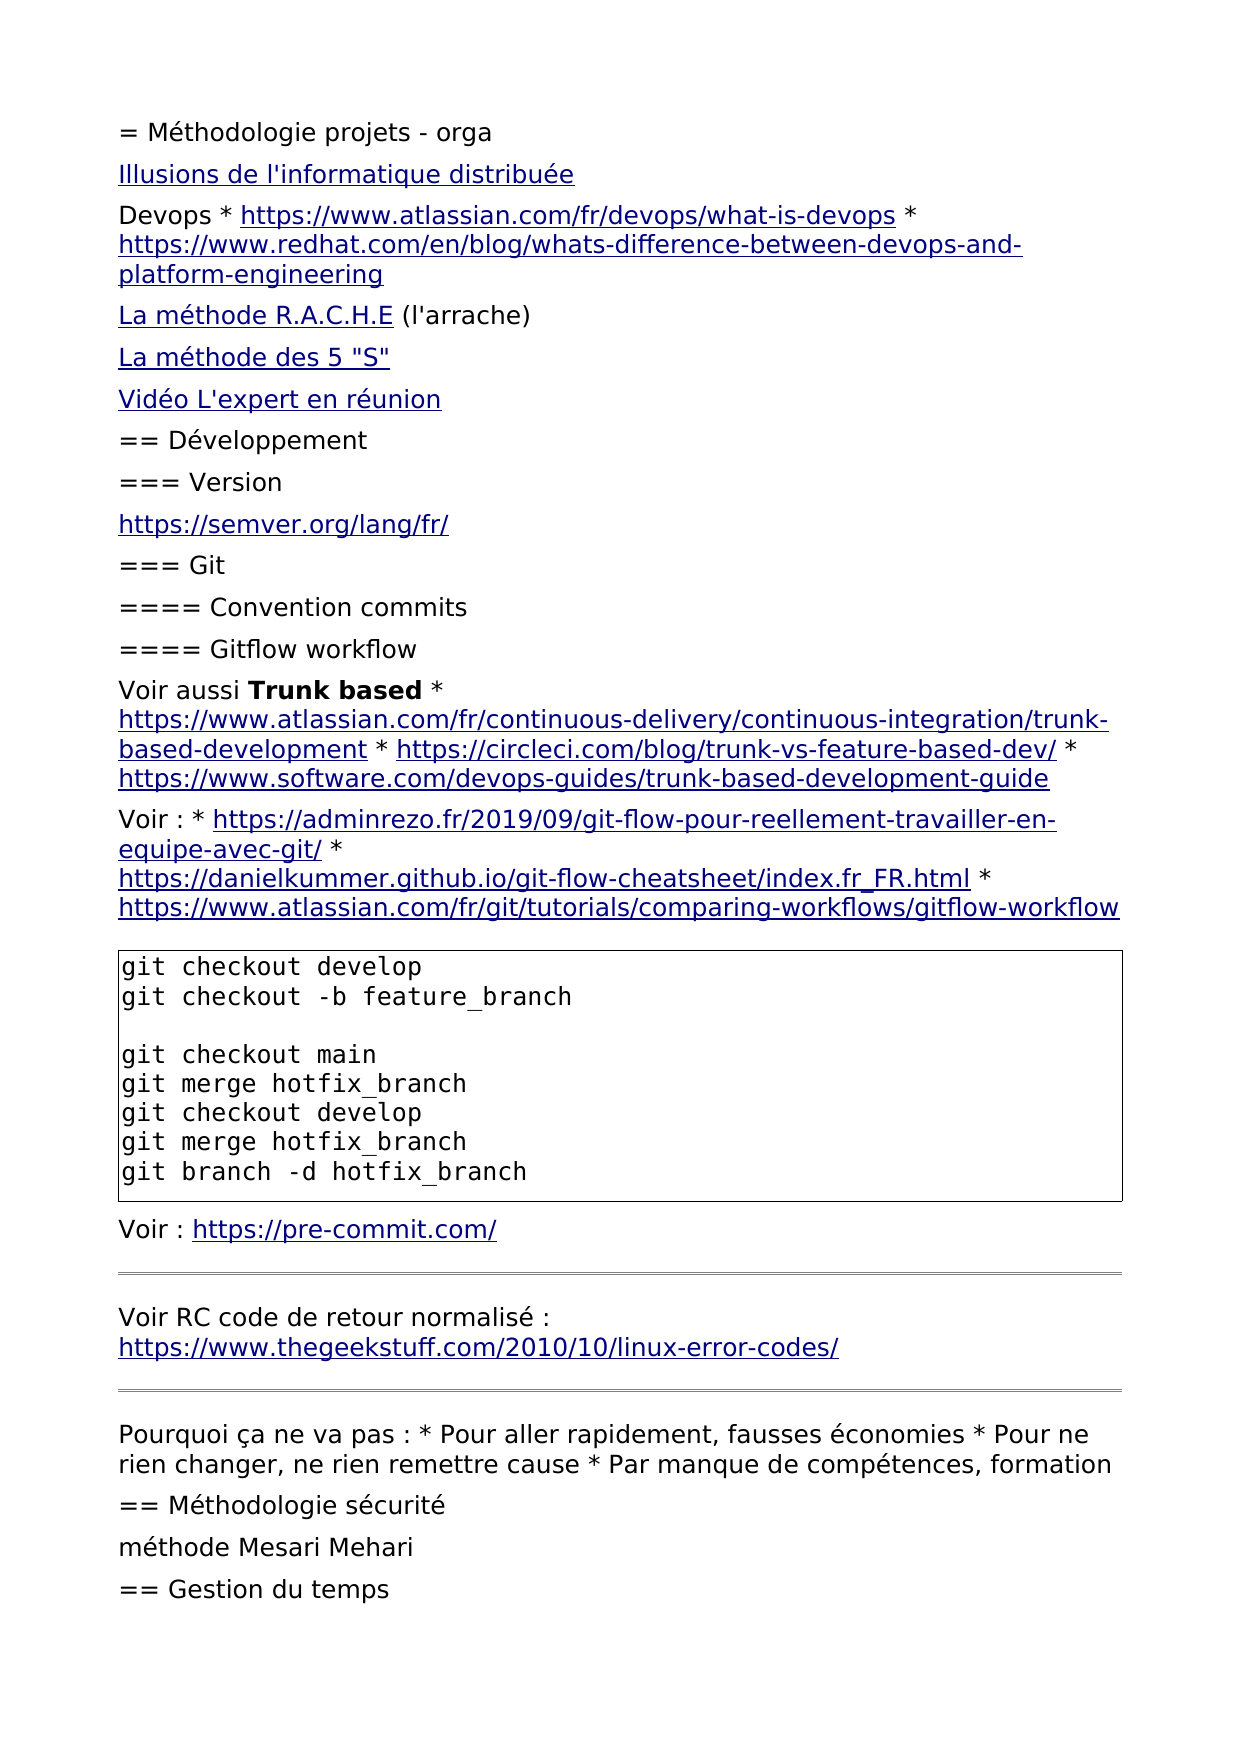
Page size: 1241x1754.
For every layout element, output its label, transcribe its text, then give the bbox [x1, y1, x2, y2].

text méthode Mesari Mehari [118, 1533, 1122, 1562]
text Vidéo L'expert en réunion [118, 385, 1122, 414]
text == Développement [118, 426, 1122, 456]
text == Gestion du temps [118, 1575, 1122, 1604]
text Voir aussi Trunk based * https://www.atlassian.com/fr/continuous-delivery/continuous-integration/trunk-based-development * https://circleci.com/blog/trunk-vs-feature-based-dev/ * https://www.software.com/devops-guides/trunk-based-development-guide [118, 676, 1122, 793]
table_header git checkout develop git checkout -b feature_branch git checkout main git merge hotfix_branch git checkout develop git merge hotfix_branch git branch -d hotfix_branch [119, 951, 1122, 1201]
text Voir : * https://adminrezo.fr/2019/09/git-flow-pour-reellement-travailler-en-equipe-avec-git/ * https://danielkummer.github.io/git-flow-cheatsheet/index.fr_FR.html * https://www.atlassian.com/fr/git/tutorials/comparing-workflows/gitflow-workflow [118, 806, 1122, 922]
text Pourquoi ça ne va pas : * Pour aller rapidement, fausses économies * Pour ne rien changer, ne rien remettre cause * Par manque de compétences, formation [118, 1421, 1122, 1479]
text ==== Gitflow workflow [118, 635, 1122, 664]
text === Version [118, 468, 1122, 497]
text = Méthodologie projets - orga [118, 118, 1122, 147]
text Voir RC code de retour normalisé : https://www.thegeekstuff.com/2010/10/linux-error-codes/ [118, 1303, 1122, 1362]
text Voir : https://pre-commit.com/ [118, 1216, 1122, 1245]
text https://semver.org/lang/fr/ [118, 510, 1122, 539]
text == Méthodologie sécurité [118, 1492, 1122, 1521]
text La méthode R.A.C.H.E (l'arrache) [118, 301, 1122, 331]
text La méthode des 5 "S" [118, 343, 1122, 372]
text Devops * https://www.atlassian.com/fr/devops/what-is-devops * https://www.redhat.com/en/blog/whats-difference-between-devops-and-platform-engineering [118, 201, 1122, 289]
text ==== Convention commits [118, 593, 1122, 622]
text === Git [118, 551, 1122, 581]
text Illusions de l'informatique distribuée [118, 160, 1122, 189]
